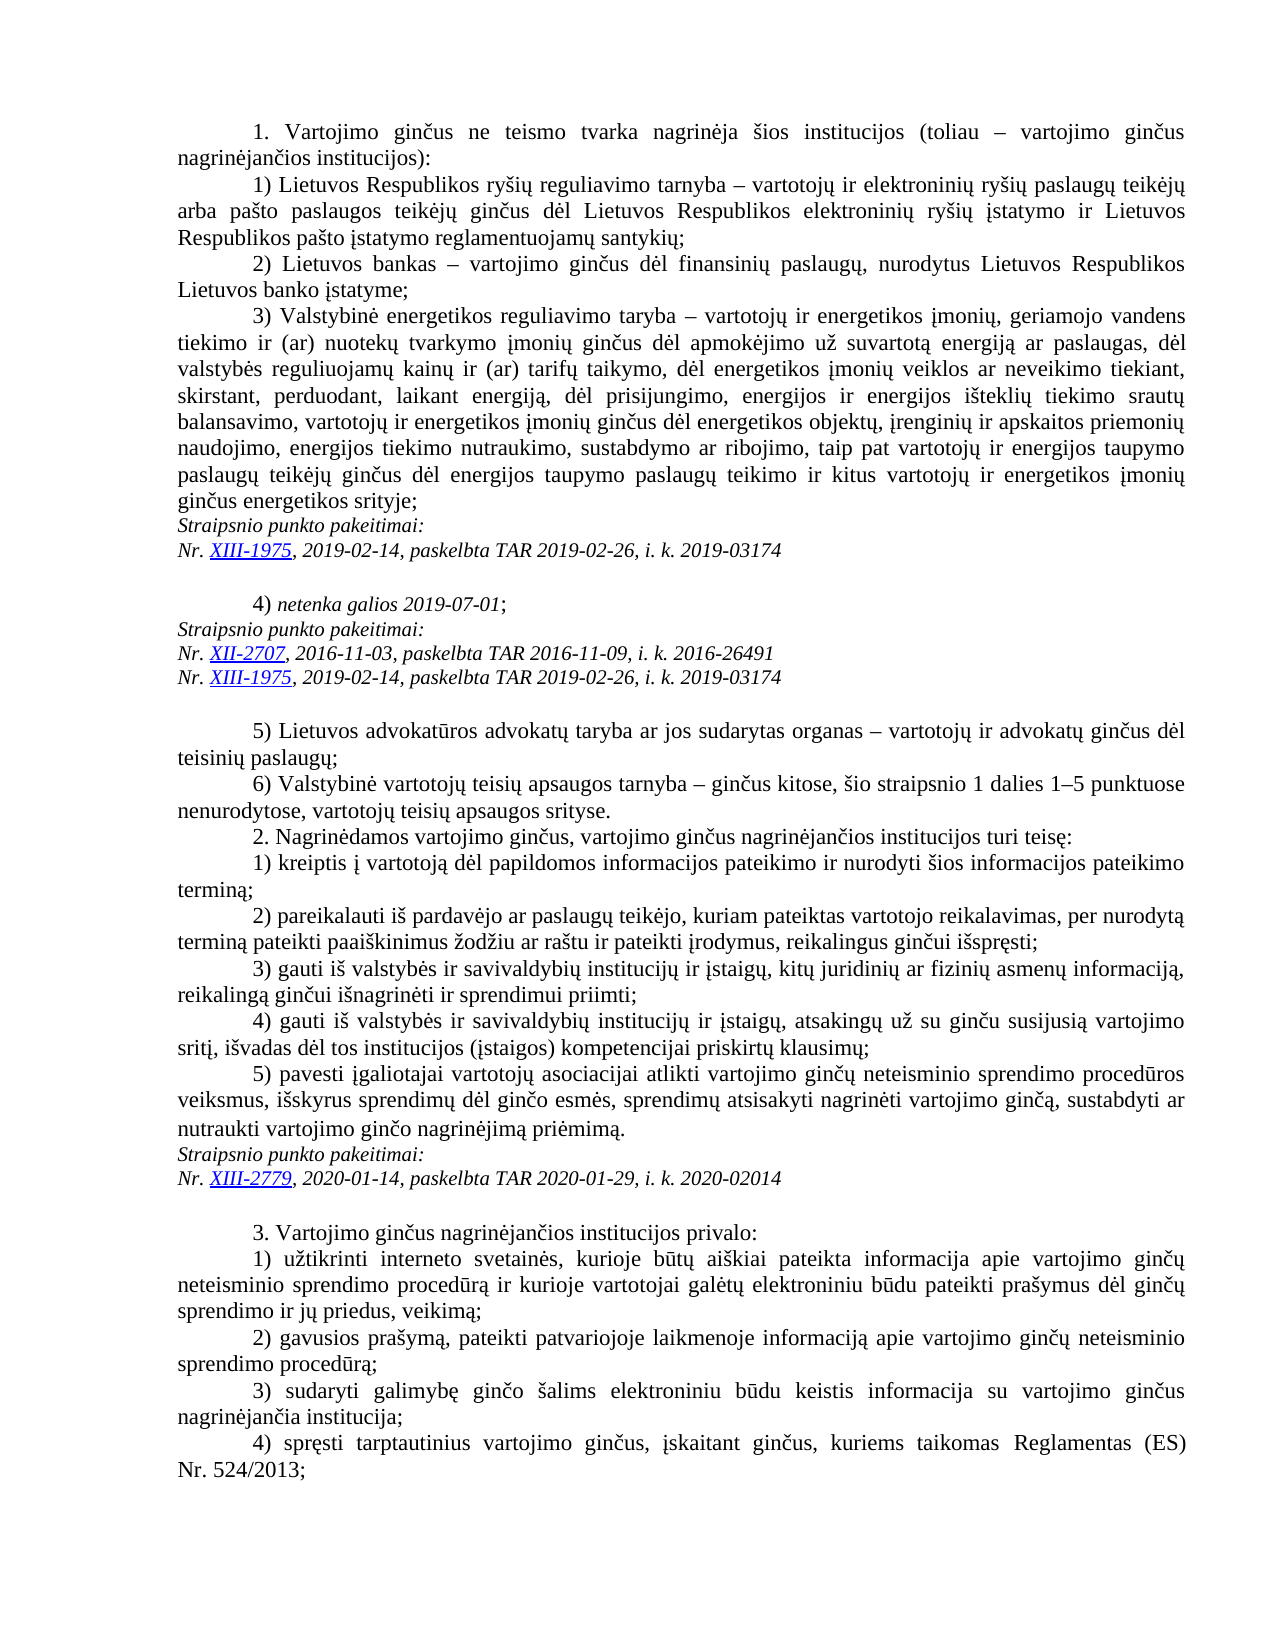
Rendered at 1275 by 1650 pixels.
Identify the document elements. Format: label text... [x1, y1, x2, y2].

text 4) spręsti tarptautinius vartojimo ginčus, įskaitant ginčus, kuriems taikomas Reglamentas (ES) Nr. 524/2013; [177, 1429, 1186, 1482]
text 3) Valstybinė energetikos reguliavimo taryba – vartotojų ir energetikos įmonių, geriamojo vandens tiekimo ir (ar) nuotekų tvarkymo įmonių ginčus dėl apmokėjimo už suvartotą energiją ar paslaugas, dėl valstybės reguliuojamų kainų ir (ar) tarifų taikymo, dėl energetikos įmonių veiklos ar neveikimo tiekiant, skirstant, perduodant, laikant energiją, dėl prisijungimo, energijos ir energijos išteklių tiekimo srautų balansavimo, vartotojų ir energetikos įmonių ginčus dėl energetikos objektų, įrenginių ir apskaitos priemonių naudojimo, energijos tiekimo nutraukimo, sustabdymo ar ribojimo, taip pat vartotojų ir energijos taupymo paslaugų teikėjų ginčus dėl energijos taupymo paslaugų teikimo ir kitus vartotojų ir energetikos įmonių ginčus energetikos srityje; [177, 303, 1186, 513]
text 2) gavusios prašymą, pateikti patvariojoje laikmenoje informaciją apie vartojimo ginčų neteisminio sprendimo procedūrą; [177, 1324, 1186, 1377]
text Nr. XII-2707, 2016-11-03, paskelbta TAR 2016-11-09, i. k. 2016-26491 [177, 641, 1186, 665]
text 1. Vartojimo ginčus ne teismo tvarka nagrinėja šios institucijos (toliau – vartojimo ginčus nagrinėjančios institucijos): [177, 118, 1186, 171]
text Nr. XIII-2779, 2020-01-14, paskelbta TAR 2020-01-29, i. k. 2020-02014 [177, 1166, 1186, 1190]
text Straipsnio punkto pakeitimai: [177, 1142, 1186, 1166]
text 3) sudaryti galimybę ginčo šalims elektroniniu būdu keistis informacija su vartojimo ginčus nagrinėjančia institucija; [177, 1377, 1186, 1429]
text 3) gauti iš valstybės ir savivaldybių institucijų ir įstaigų, kitų juridinių ar fizinių asmenų informaciją, reikalingą ginčui išnagrinėti ir sprendimui priimti; [177, 955, 1186, 1007]
text 2) Lietuvos bankas – vartojimo ginčus dėl finansinių paslaugų, nurodytus Lietuvos Respublikos Lietuvos banko įstatyme; [177, 250, 1186, 303]
text 2. Nagrinėdamos vartojimo ginčus, vartojimo ginčus nagrinėjančios institucijos turi teisę: [177, 823, 1186, 849]
text 5) Lietuvos advokatūros advokatų taryba ar jos sudarytas organas – vartotojų ir advokatų ginčus dėl teisinių paslaugų; [177, 718, 1186, 770]
text Nr. XIII-1975, 2019-02-14, paskelbta TAR 2019-02-26, i. k. 2019-03174 [177, 537, 1186, 562]
text 2) pareikalauti iš pardavėjo ar paslaugų teikėjo, kuriam pateiktas vartotojo reikalavimas, per nurodytą terminą pateikti paaiškinimus žodžiu ar raštu ir pateikti įrodymus, reikalingus ginčui išspręsti; [177, 902, 1186, 955]
text 6) Valstybinė vartotojų teisių apsaugos tarnyba – ginčus kitose, šio straipsnio 1 dalies 1–5 punktuose nenurodytose, vartotojų teisių apsaugos srityse. [177, 770, 1186, 823]
text 1) Lietuvos Respublikos ryšių reguliavimo tarnyba – vartotojų ir elektroninių ryšių paslaugų teikėjų arba pašto paslaugos teikėjų ginčus dėl Lietuvos Respublikos elektroninių ryšių įstatymo ir Lietuvos Respublikos pašto įstatymo reglamentuojamų santykių; [177, 171, 1186, 250]
text Nr. XIII-1975, 2019-02-14, paskelbta TAR 2019-02-26, i. k. 2019-03174 [177, 665, 1186, 689]
text Straipsnio punkto pakeitimai: [177, 513, 1186, 537]
text 5) pavesti įgaliotajai vartotojų asociacijai atlikti vartojimo ginčų neteisminio sprendimo procedūros veiksmus, išskyrus sprendimų dėl ginčo esmės, sprendimų atsisakyti nagrinėti vartojimo ginčą, sustabdyti ar nutraukti vartojimo ginčo nagrinėjimą priėmimą. [177, 1060, 1186, 1142]
text Straipsnio punkto pakeitimai: [177, 617, 1186, 641]
text 3. Vartojimo ginčus nagrinėjančios institucijos privalo: [177, 1218, 1186, 1245]
text 1) kreiptis į vartotoją dėl papildomos informacijos pateikimo ir nurodyti šios informacijos pateikimo terminą; [177, 849, 1186, 902]
text 4) gauti iš valstybės ir savivaldybių institucijų ir įstaigų, atsakingų už su ginču susijusią vartojimo sritį, išvadas dėl tos institucijos (įstaigos) kompetencijai priskirtų klausimų; [177, 1007, 1186, 1060]
text 1) užtikrinti interneto svetainės, kurioje būtų aiškiai pateikta informacija apie vartojimo ginčų neteisminio sprendimo procedūrą ir kurioje vartotojai galėtų elektroniniu būdu pateikti prašymus dėl ginčų sprendimo ir jų priedus, veikimą; [177, 1245, 1186, 1324]
text 4) netenka galios 2019-07-01; [177, 590, 1186, 617]
